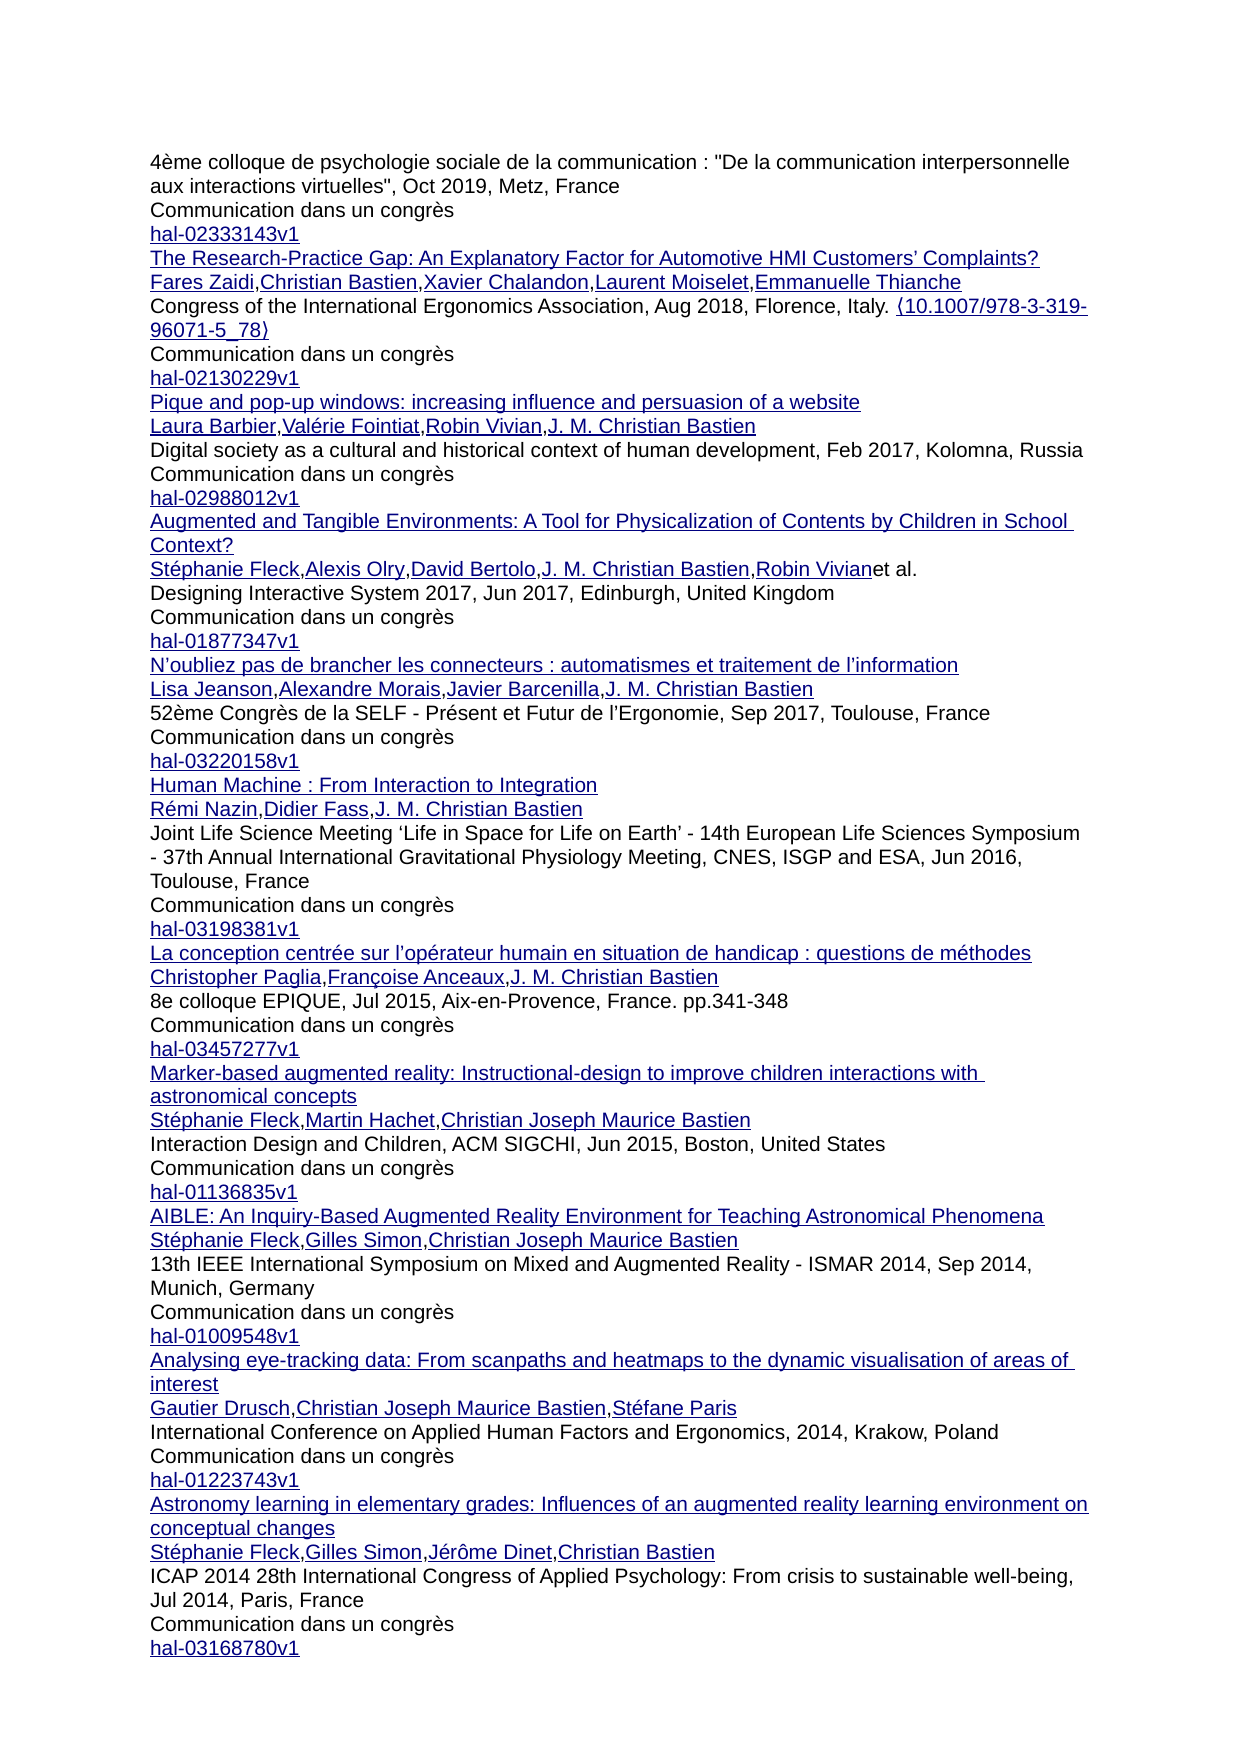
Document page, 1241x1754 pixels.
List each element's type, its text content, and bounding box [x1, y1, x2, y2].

table_cell Human Machine : From Interaction to Integration Rémi Nazin,Didier Fass,J. M. Christian Bastien Joint Life Science Meeting ‘Life in Space for Life on Earth’ - 14th European Life Sciences Symposium - 37th Annual International Gravitational Physiology Meeting, CNES, ISGP and ESA, Jun 2016, Toulouse, France Communication dans un congrès hal-03198381v1 [150, 773, 1090, 941]
table_cell The Research-Practice Gap: An Explanatory Factor for Automotive HMI Customers’ Complaints? Fares Zaidi,Christian Bastien,Xavier Chalandon,Laurent Moiselet,Emmanuelle Thianche Congress of the International Ergonomics Association, Aug 2018, Florence, Italy. ⟨10.1007/978-3-319-96071-5_78⟩ Communication dans un congrès hal-02130229v1 [150, 246, 1090, 389]
table_cell Augmented and Tangible Environments: A Tool for Physicalization of Contents by Children in School Context? Stéphanie Fleck,Alexis Olry,David Bertolo,J. M. Christian Bastien,Robin Vivianet al. Designing Interactive System 2017, Jun 2017, Edinburgh, United Kingdom Communication dans un congrès hal-01877347v1 [150, 509, 1090, 653]
table_cell 4ème colloque de psychologie sociale de la communication : "De la communication interpersonnelle aux interactions virtuelles", Oct 2019, Metz, France Communication dans un congrès hal-02333143v1 [150, 150, 1090, 246]
table_cell La conception centrée sur l’opérateur humain en situation de handicap : questions de méthodes Christopher Paglia,Françoise Anceaux,J. M. Christian Bastien 8e colloque EPIQUE, Jul 2015, Aix-en-Provence, France. pp.341-348 Communication dans un congrès hal-03457277v1 [150, 941, 1090, 1060]
table_cell Astronomy learning in elementary grades: Influences of an augmented reality learning environment on conceptual changes Stéphanie Fleck,Gilles Simon,Jérôme Dinet,Christian Bastien ICAP 2014 28th International Congress of Applied Psychology: From crisis to sustainable well-being, Jul 2014, Paris, France Communication dans un congrès hal-03168780v1 [150, 1492, 1090, 1659]
table_cell AIBLE: An Inquiry-Based Augmented Reality Environment for Teaching Astronomical Phenomena Stéphanie Fleck,Gilles Simon,Christian Joseph Maurice Bastien 13th IEEE International Symposium on Mixed and Augmented Reality - ISMAR 2014, Sep 2014, Munich, Germany Communication dans un congrès hal-01009548v1 [150, 1204, 1090, 1348]
table_cell N’oubliez pas de brancher les connecteurs : automatismes et traitement de l’information Lisa Jeanson,Alexandre Morais,Javier Barcenilla,J. M. Christian Bastien 52ème Congrès de la SELF - Présent et Futur de l’Ergonomie, Sep 2017, Toulouse, France Communication dans un congrès hal-03220158v1 [150, 653, 1090, 773]
table_cell Marker-based augmented reality: Instructional-design to improve children interactions with astronomical concepts Stéphanie Fleck,Martin Hachet,Christian Joseph Maurice Bastien Interaction Design and Children, ACM SIGCHI, Jun 2015, Boston, United States Communication dans un congrès hal-01136835v1 [150, 1060, 1090, 1204]
table_cell Analysing eye-tracking data: From scanpaths and heatmaps to the dynamic visualisation of areas of interest Gautier Drusch,Christian Joseph Maurice Bastien,Stéfane Paris International Conference on Applied Human Factors and Ergonomics, 2014, Krakow, Poland Communication dans un congrès hal-01223743v1 [150, 1348, 1090, 1492]
table_cell Pique and pop-up windows: increasing influence and persuasion of a website Laura Barbier,Valérie Fointiat,Robin Vivian,J. M. Christian Bastien Digital society as a cultural and historical context of human development, Feb 2017, Kolomna, Russia Communication dans un congrès hal-02988012v1 [150, 390, 1090, 509]
